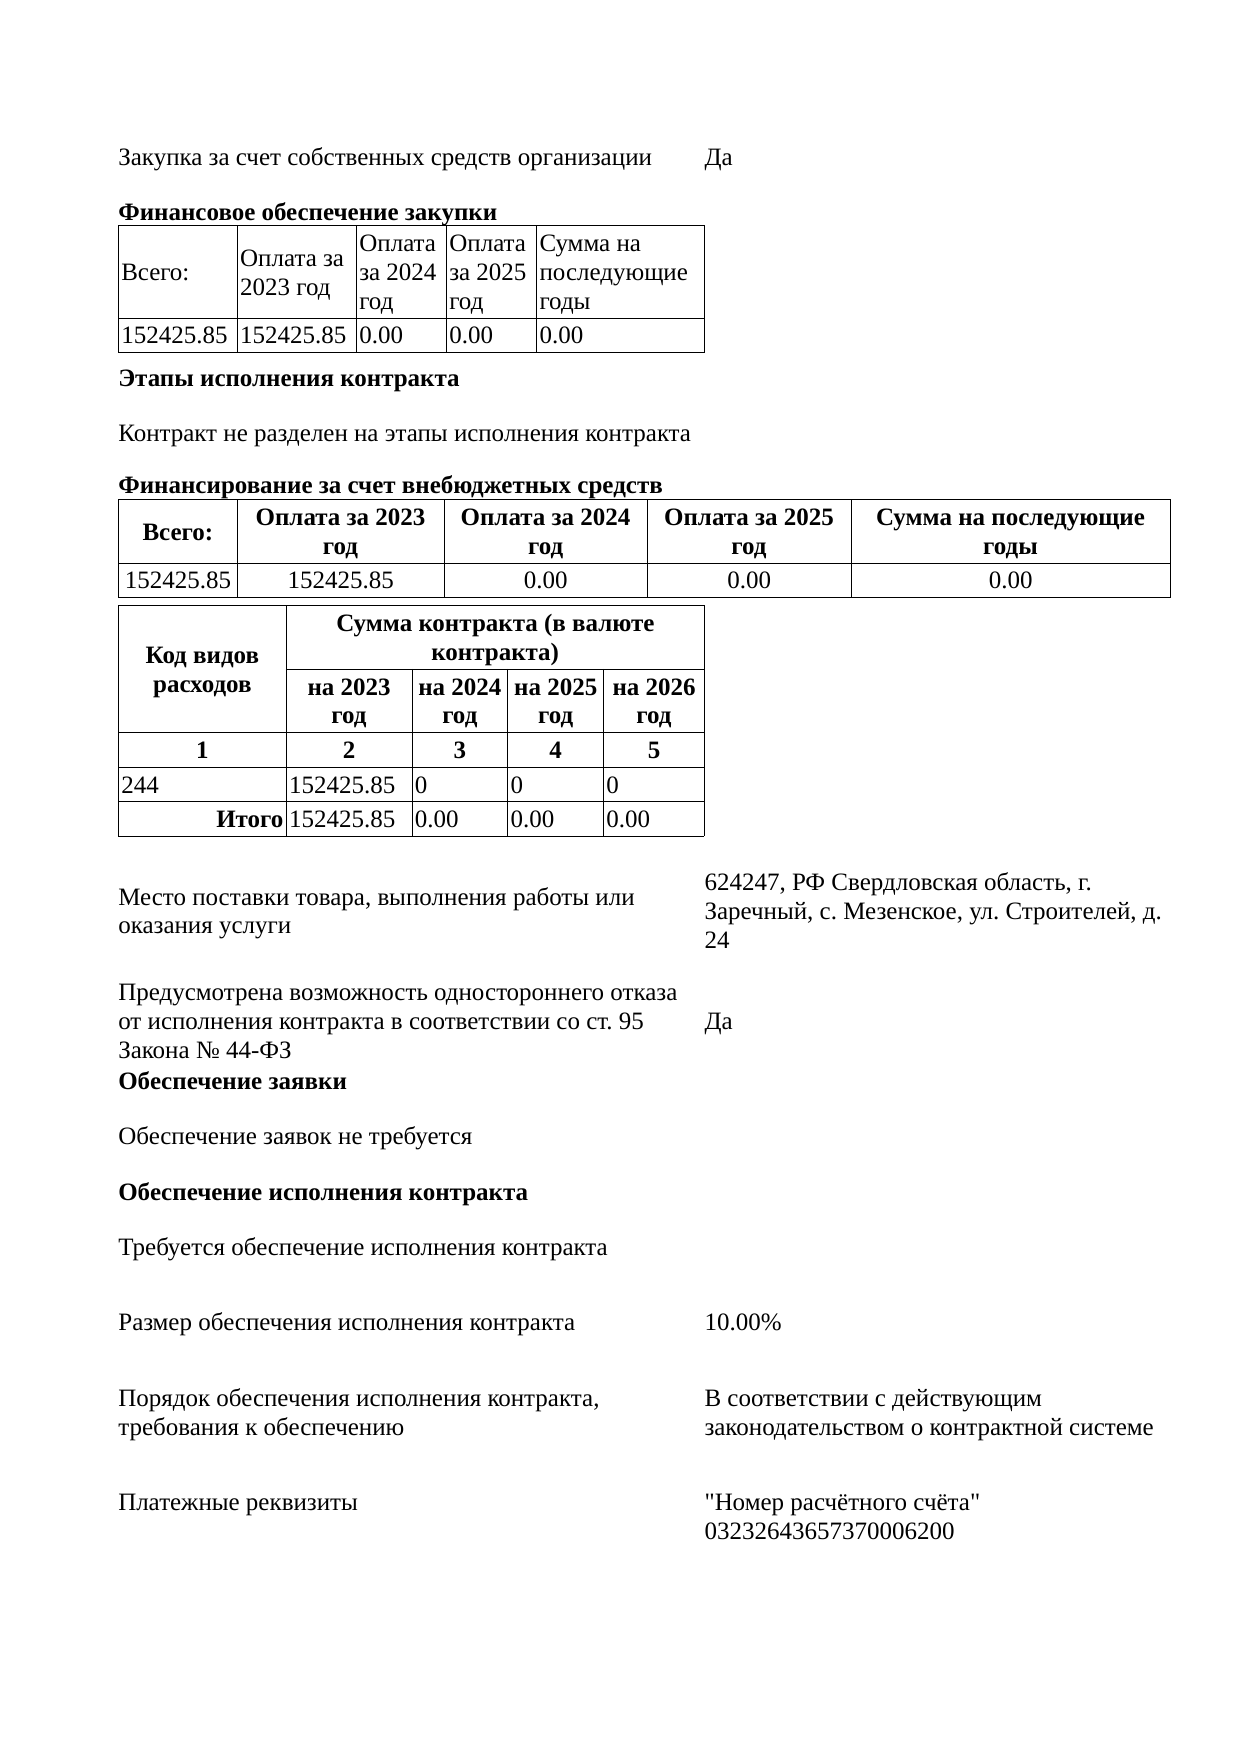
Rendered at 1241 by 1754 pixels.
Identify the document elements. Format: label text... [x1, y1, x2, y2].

table_cell 152425.85 [119, 564, 237, 597]
table_header Всего: [119, 500, 237, 563]
table_cell 10.00% [704, 1284, 1170, 1359]
table_cell 0.00 [537, 319, 704, 352]
table_cell 4 [508, 733, 603, 767]
table_cell Итого [119, 802, 286, 836]
table_cell 5 [604, 733, 704, 767]
table_cell Этапы исполнения контракта [118, 360, 704, 395]
table_cell 152425.85 [287, 768, 412, 801]
table_cell 152425.85 [119, 319, 237, 352]
table_cell 0.00 [648, 564, 851, 597]
table_header Код видов расходов [119, 606, 286, 732]
table_cell Размер обеспечения исполнения контракта [118, 1284, 704, 1359]
table_cell Место поставки товара, выполнения работы или оказания услуги [118, 844, 704, 977]
table_cell 2 [287, 733, 412, 767]
table_cell Финансовое обеспечение закупки [118, 194, 704, 225]
table_cell В соответствии с действующим законодательством о контрактной системе [704, 1360, 1170, 1464]
table_cell на 2024 год [413, 670, 507, 732]
table_cell Обеспечение исполнения контракта [118, 1174, 704, 1208]
table_header Оплата за 2024 год [445, 500, 647, 563]
table_cell Требуется обеспечение исполнения контракта [118, 1208, 704, 1284]
table_header Оплата за 2024 год [357, 226, 446, 318]
table_cell 1 [119, 733, 286, 767]
table_cell Контракт не разделен на этапы исполнения контракта [118, 395, 1170, 470]
table_header Оплата за 2023 год [238, 226, 356, 318]
table_cell 3 [413, 733, 507, 767]
table_cell [118, 598, 1170, 602]
table_header Всего: [119, 226, 237, 318]
table_cell Предусмотрена возможность одностороннего отказа от исполнения контракта в соответствии со ст. 95 Закона № 44-ФЗ [118, 977, 704, 1063]
table_cell Да [704, 118, 1170, 194]
table_cell 0 [413, 768, 507, 801]
table_cell 0.00 [357, 319, 446, 352]
table_cell [118, 355, 1170, 360]
table_header Оплата за 2025 год [447, 226, 536, 318]
table_cell "Номер расчётного счёта" 03232643657370006200 [704, 1464, 1170, 1568]
table_header Сумма контракта (в валюте контракта) [287, 606, 704, 669]
table_cell Платежные реквизиты [118, 1464, 704, 1568]
table_cell 152425.85 [238, 564, 444, 597]
table_cell [704, 1064, 1170, 1098]
table_cell 624247, РФ Свердловская область, г. Заречный, с. Мезенское, ул. Строителей, д. 24 [704, 844, 1170, 977]
table_header Сумма на последующие годы [852, 500, 1170, 563]
table_cell 0 [604, 768, 704, 801]
table_cell 0.00 [413, 802, 507, 836]
table_cell Да [704, 977, 1170, 1063]
table_cell 0.00 [445, 564, 647, 597]
table_cell на 2026 год [604, 670, 704, 732]
table_cell [704, 1174, 1170, 1208]
table_cell [704, 360, 1170, 395]
table_cell Обеспечение заявки [118, 1064, 704, 1098]
table_cell Порядок обеспечения исполнения контракта, требования к обеспечению [118, 1360, 704, 1464]
table_cell 0.00 [604, 802, 704, 836]
table_cell на 2025 год [508, 670, 603, 732]
table_header Сумма на последующие годы [537, 226, 704, 318]
table_cell 152425.85 [238, 319, 356, 352]
table_cell на 2023 год [287, 670, 412, 732]
table_cell 0.00 [447, 319, 536, 352]
table_cell [704, 602, 1170, 839]
table_header Оплата за 2023 год [238, 500, 444, 563]
table_cell [704, 194, 1170, 355]
table_cell 0 [508, 768, 603, 801]
table_cell 152425.85 [287, 802, 412, 836]
table_cell [118, 839, 1170, 844]
table_cell Обеспечение заявок не требуется [118, 1098, 704, 1174]
table_cell Закупка за счет собственных средств организации [118, 118, 704, 194]
table_cell 0.00 [508, 802, 603, 836]
table_cell 0.00 [852, 564, 1170, 597]
table_cell Финансирование за счет внебюджетных средств [118, 470, 1170, 499]
table_header Оплата за 2025 год [648, 500, 851, 563]
table_cell [704, 1098, 1170, 1174]
table_cell 244 [119, 768, 286, 801]
table_cell [704, 1208, 1170, 1284]
